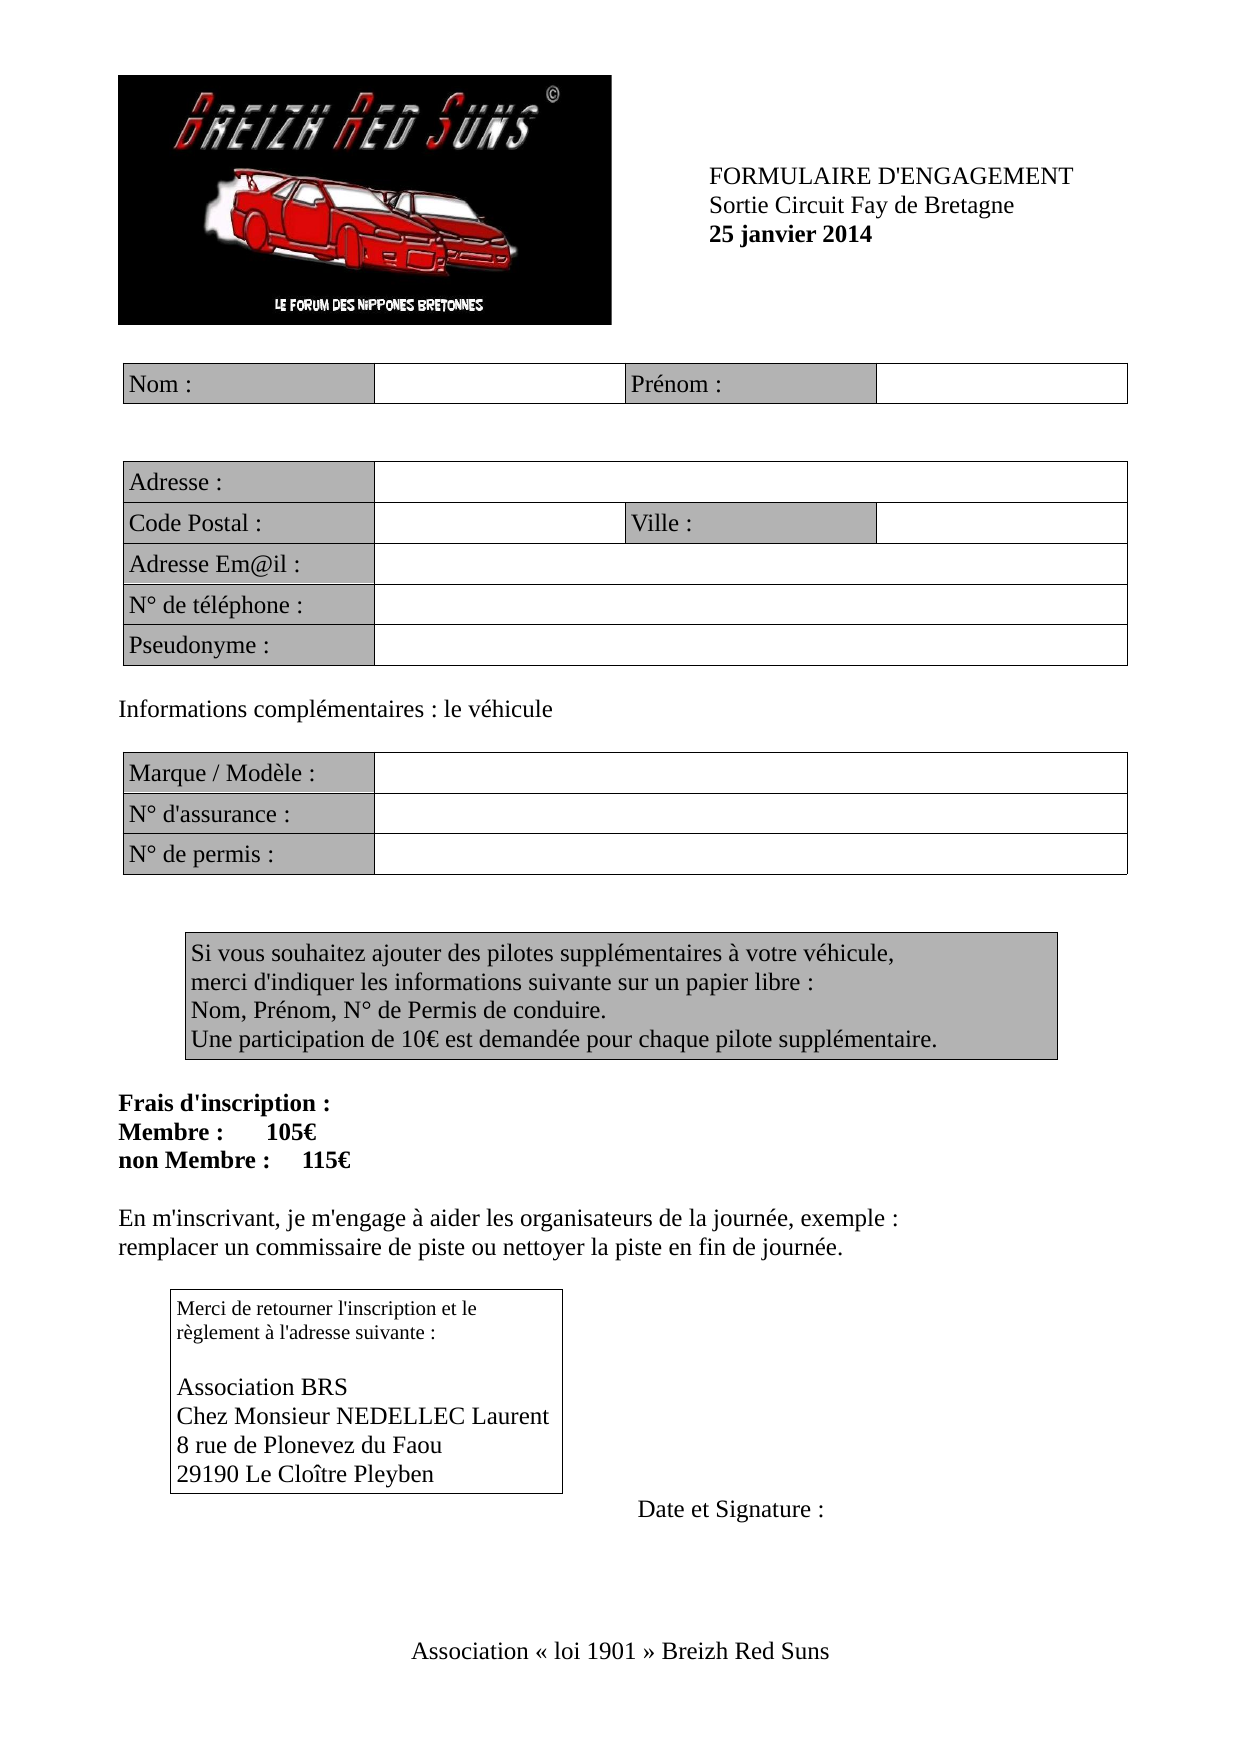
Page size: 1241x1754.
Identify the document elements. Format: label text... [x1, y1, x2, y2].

text En m'inscrivant, je m'engage à aider les organisateurs de la journée, exemple : [118, 1203, 1122, 1232]
text Date et Signature : [118, 1494, 1122, 1522]
table_cell N° de permis : [124, 834, 374, 874]
table_cell [375, 544, 1127, 583]
table_cell [877, 503, 1127, 543]
text remplacer un commissaire de piste ou nettoyer la piste en fin de journée. [118, 1232, 1122, 1261]
table_header Merci de retourner l'inscription et le règlement à l'adresse suivante : Association BRS Chez Monsieur NEDELLEC Laurent 8 rue de Plonevez du Faou 29190 Le Cloître Pleyben [171, 1290, 562, 1493]
table_cell N° d'assurance : [124, 794, 374, 833]
table_cell [375, 585, 1127, 624]
text non Membre : 115€ [118, 1146, 1122, 1174]
table_cell [375, 794, 1127, 833]
table_cell Adresse Em@il : [124, 544, 374, 583]
text Membre : 105€ [118, 1117, 1122, 1146]
table_cell Code Postal : [124, 503, 374, 543]
text Frais d'inscription : [118, 1088, 1122, 1117]
table_header Prénom : [626, 364, 876, 403]
table_header Nom : [124, 364, 374, 403]
table_header Adresse : [124, 462, 374, 502]
text Informations complémentaires : le véhicule [118, 694, 1122, 723]
table_cell [375, 625, 1127, 665]
table_header [877, 364, 1127, 403]
table_header [375, 753, 1127, 792]
table_cell [375, 834, 1127, 874]
table_header Si vous souhaitez ajouter des pilotes supplémentaires à votre véhicule, merci d'indiquer les informations suivante sur un papier libre : Nom, Prénom, N° de Permis de conduire. Une participation de 10€ est demandée pour chaque pilote supplémentaire. [186, 933, 1057, 1059]
table_cell Pseudonyme : [124, 625, 374, 665]
table_header Marque / Modèle : [124, 753, 374, 792]
table_header [375, 462, 1127, 502]
text Sortie Circuit Fay de Bretagne [612, 190, 1122, 219]
table_header [375, 364, 625, 403]
text 25 janvier 2014 [612, 219, 1122, 247]
table_cell [375, 503, 625, 543]
text FORMULAIRE D'ENGAGEMENT [612, 161, 1122, 190]
table_cell N° de téléphone : [124, 585, 374, 624]
table_cell Ville : [626, 503, 876, 543]
